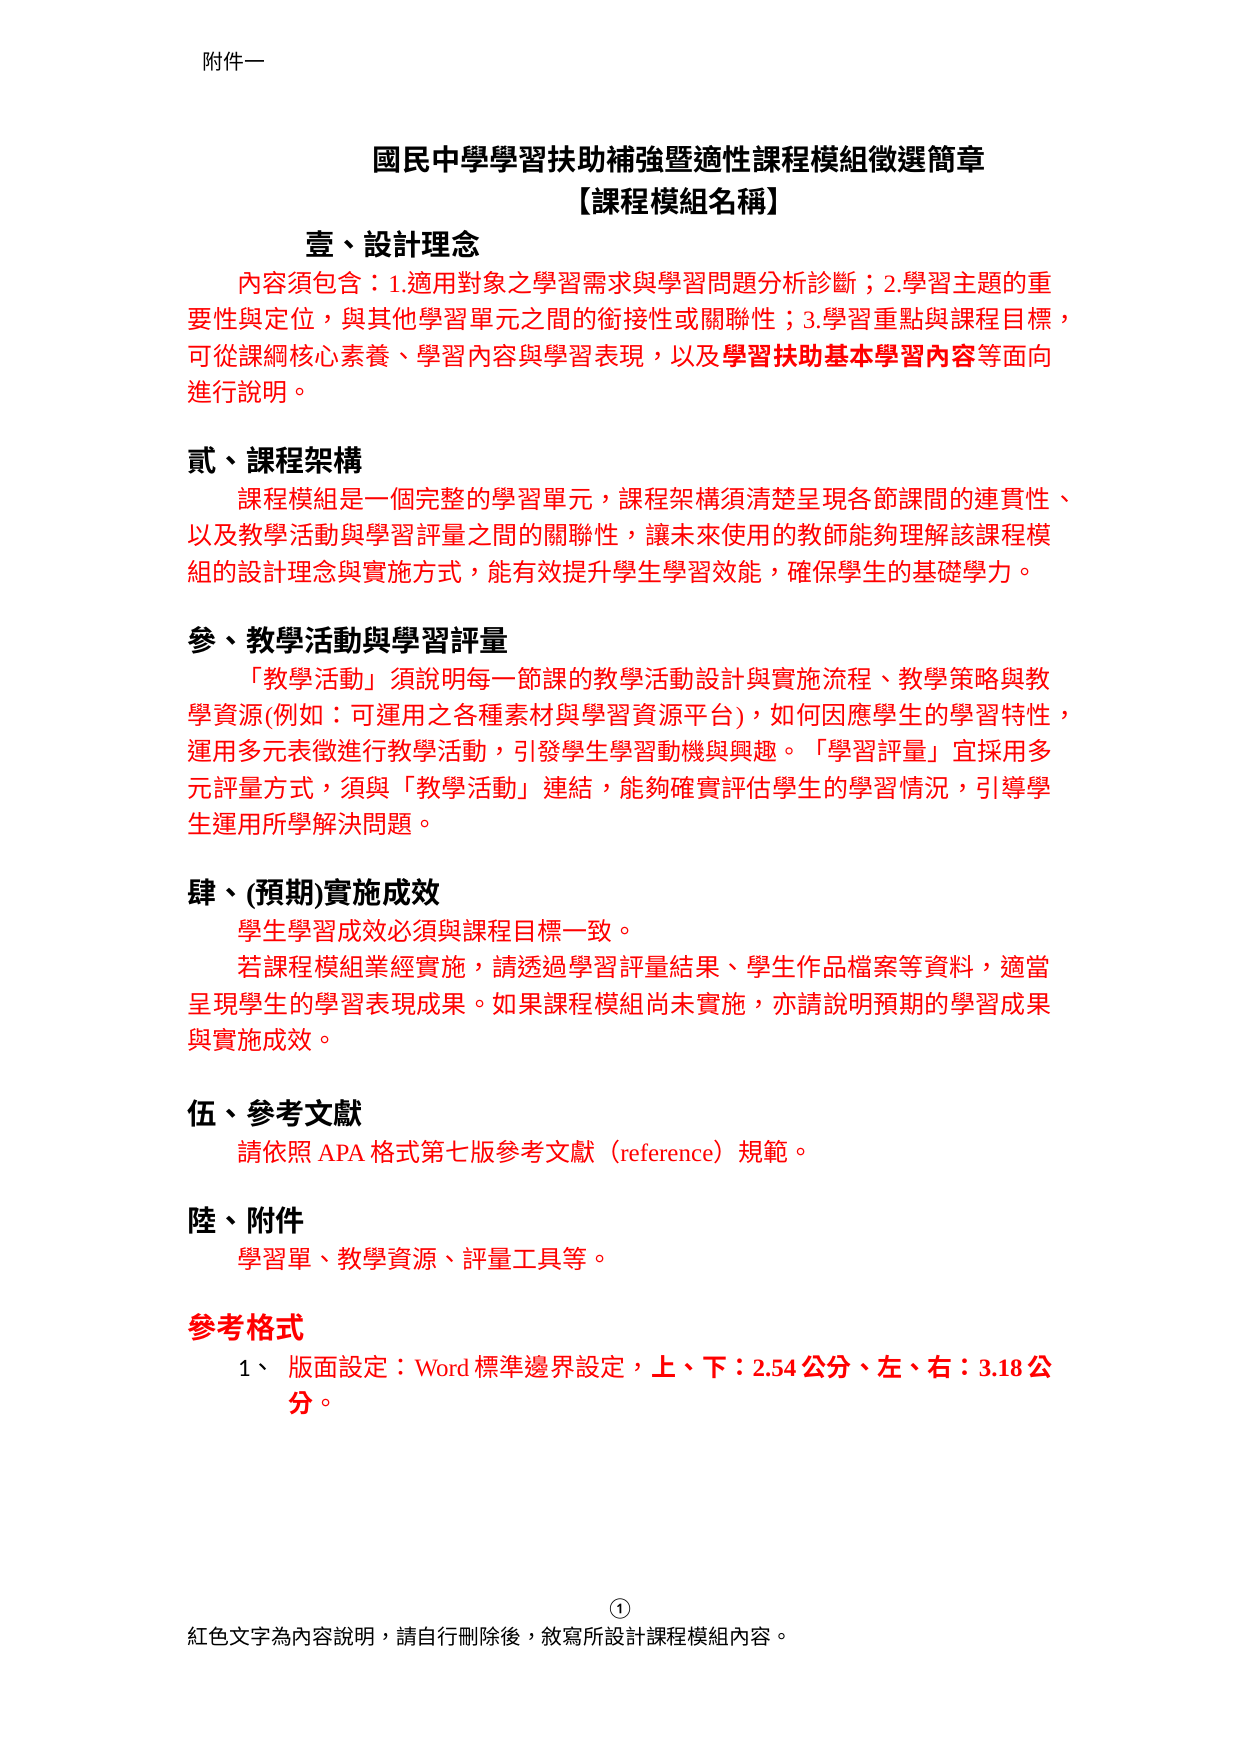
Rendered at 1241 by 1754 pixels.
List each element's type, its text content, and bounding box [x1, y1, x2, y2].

list 參考文獻 [187, 1090, 1053, 1132]
text 【課程模組名稱】 [305, 179, 1053, 221]
list 附件 [187, 1197, 1053, 1240]
list 課程架構 [187, 437, 1053, 479]
text 「教學活動」須說明每一節課的教學活動設計與實施流程、教學策略與教學資源(例如：可運用之各種素材與學習資源平台)，如何因應學生的學習特性，運用多元表徵進行教學活動，引發學生學習動機與興趣。「學習評量」宜採用多元評量方式，須與「教學活動」連結，能夠確實評估學生的學習情況，引導學生運用所學解決問題。 [187, 659, 1053, 841]
text 學習單、教學資源、評量工具等。 [237, 1240, 1053, 1276]
text 請依照APA格式第七版參考文獻（reference）規範。 [187, 1132, 1053, 1169]
list (預期)實施成效 [187, 869, 1053, 912]
text 學生學習成效必須與課程目標一致。 [187, 912, 1053, 948]
list 教學活動與學習評量 [187, 617, 1053, 659]
list 版面設定：Word標準邊界設定，上、下：2.54公分、左、右：3.18公分。 [238, 1347, 1053, 1419]
text 課程模組是一個完整的學習單元，課程架構須清楚呈現各節課間的連貫性、以及教學活動與學習評量之間的關聯性，讓未來使用的教師能夠理解該課程模組的設計理念與實施方式，能有效提升學生學習效能，確保學生的基礎學力。 [187, 479, 1053, 588]
text 若課程模組業經實施，請透過學習評量結果、學生作品檔案等資料，適當呈現學生的學習表現成果。如果課程模組尚未實施，亦請說明預期的學習成果與實施成效。 [187, 948, 1053, 1057]
text 參考格式 [187, 1305, 1053, 1347]
list 設計理念 [187, 221, 1053, 263]
text 附件一 [202, 46, 290, 76]
text 內容須包含：1.適用對象之學習需求與學習問題分析診斷；2.學習主題的重要性與定位，與其他學習單元之間的銜接性或關聯性；3.學習重點與課程目標，可從課綱核心素養、學習內容與學習表現，以及學習扶助基本學習內容等面向進行說明。 [187, 263, 1053, 408]
text 國民中學學習扶助補強暨適性課程模組徵選簡章 [187, 38, 1053, 242]
